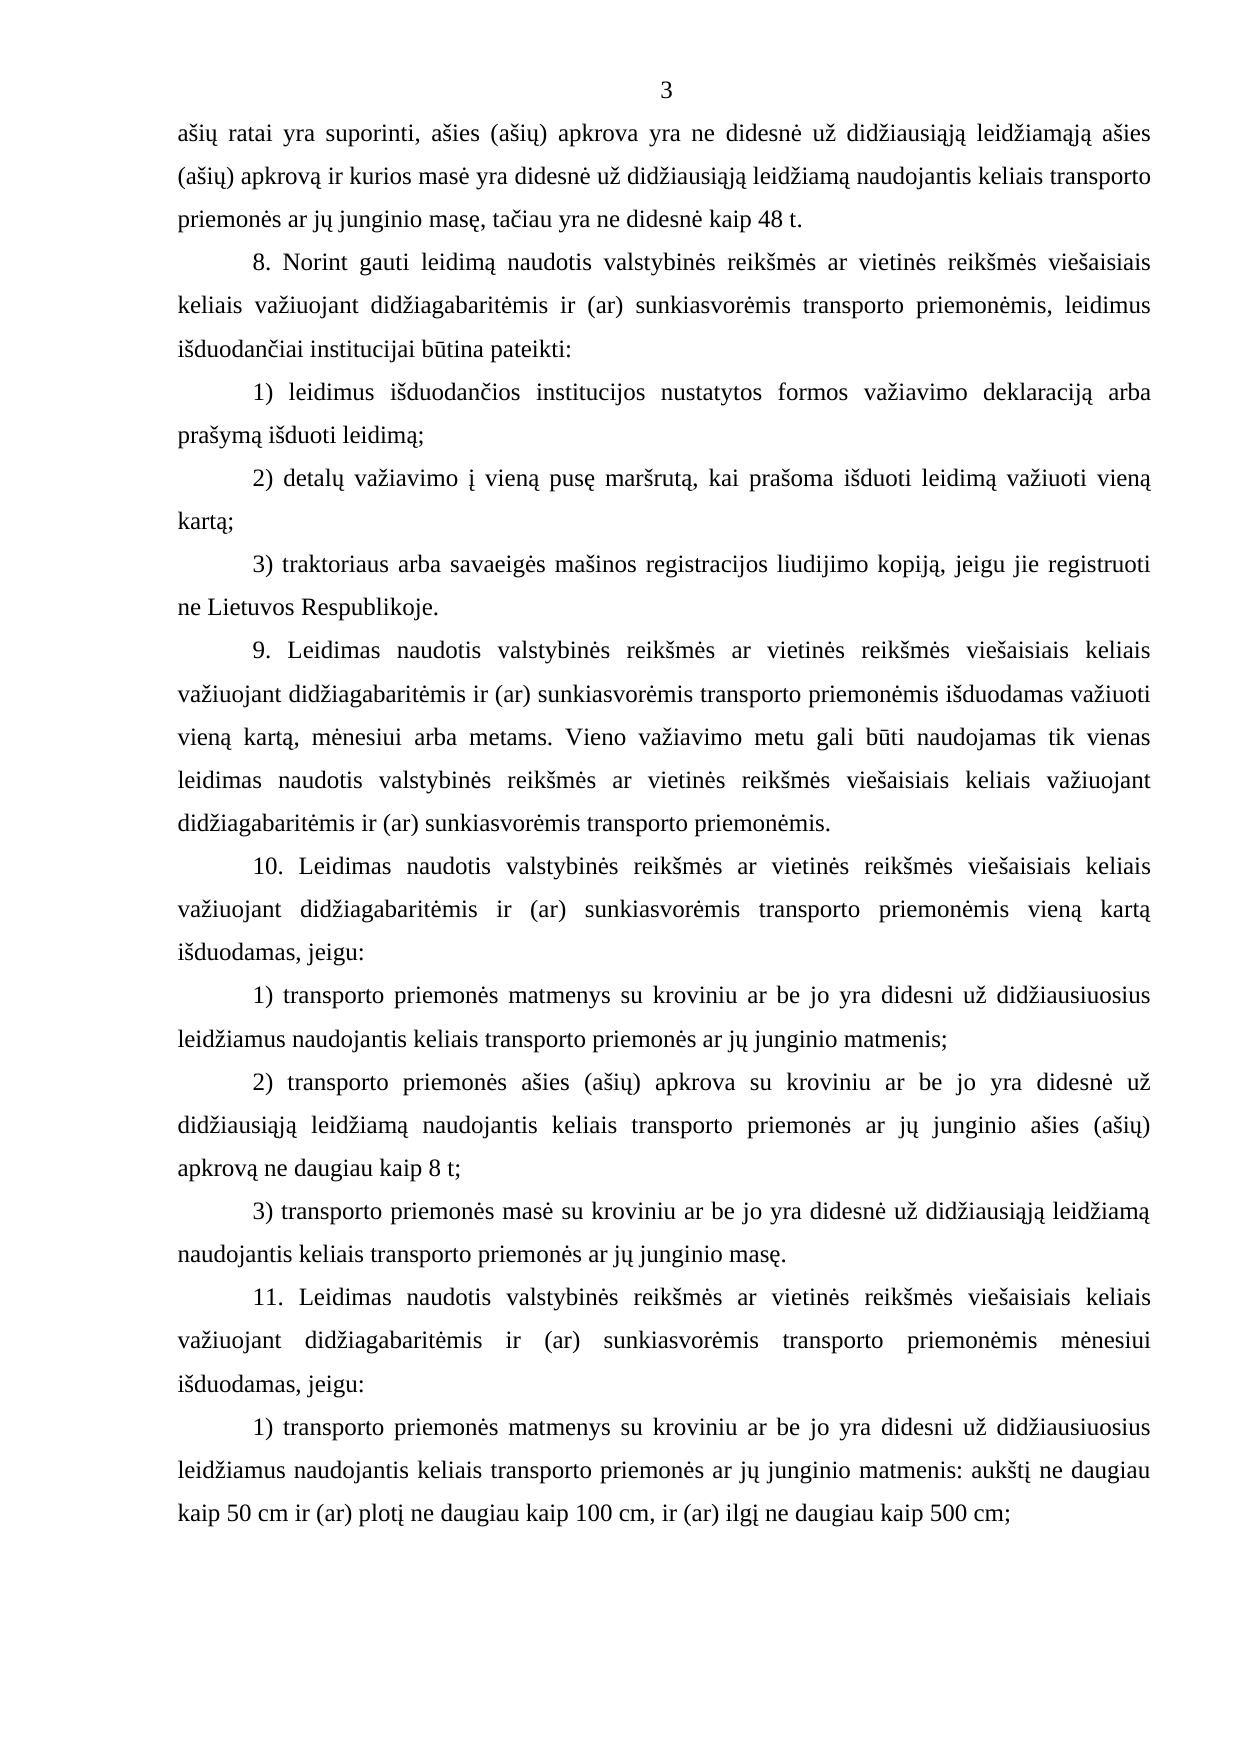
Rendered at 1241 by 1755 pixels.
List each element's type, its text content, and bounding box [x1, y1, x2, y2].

text 9. Leidimas naudotis valstybinės reikšmės ar vietinės reikšmės viešaisiais keliais važiuojant didžiagabaritėmis ir (ar) sunkiasvorėmis transporto priemonėmis išduodamas važiuoti vieną kartą, mėnesiui arba metams. Vieno važiavimo metu gali būti naudojamas tik vienas leidimas naudotis valstybinės reikšmės ar vietinės reikšmės viešaisiais keliais važiuojant didžiagabaritėmis ir (ar) sunkiasvorėmis transporto priemonėmis. [177, 636, 1152, 837]
text 10. Leidimas naudotis valstybinės reikšmės ar vietinės reikšmės viešaisiais keliais važiuojant didžiagabaritėmis ir (ar) sunkiasvorėmis transporto priemonėmis vieną kartą išduodamas, jeigu: [177, 851, 1152, 966]
text 1) transporto priemonės matmenys su kroviniu ar be jo yra didesni už didžiausiuosius leidžiamus naudojantis keliais transporto priemonės ar jų junginio matmenis; [177, 981, 1152, 1052]
text 8. Norint gauti leidimą naudotis valstybinės reikšmės ar vietinės reikšmės viešaisiais keliais važiuojant didžiagabaritėmis ir (ar) sunkiasvorėmis transporto priemonėmis, leidimus išduodančiai institucijai būtina pateikti: [177, 247, 1152, 362]
text 2) transporto priemonės ašies (ašių) apkrova su kroviniu ar be jo yra didesnė už didžiausiąją leidžiamą naudojantis keliais transporto priemonės ar jų junginio ašies (ašių) apkrovą ne daugiau kaip 8 t; [177, 1067, 1152, 1182]
text 3) transporto priemonės masė su kroviniu ar be jo yra didesnė už didžiausiąją leidžiamą naudojantis keliais transporto priemonės ar jų junginio masę. [177, 1196, 1152, 1268]
text 11. Leidimas naudotis valstybinės reikšmės ar vietinės reikšmės viešaisiais keliais važiuojant didžiagabaritėmis ir (ar) sunkiasvorėmis transporto priemonėmis mėnesiui išduodamas, jeigu: [177, 1282, 1152, 1397]
text 1) leidimus išduodančios institucijos nustatytos formos važiavimo deklaraciją arba prašymą išduoti leidimą; [177, 377, 1152, 449]
text 1) transporto priemonės matmenys su kroviniu ar be jo yra didesni už didžiausiuosius leidžiamus naudojantis keliais transporto priemonės ar jų junginio matmenis: aukštį ne daugiau kaip 50 cm ir (ar) plotį ne daugiau kaip 100 cm, ir (ar) ilgį ne daugiau kaip 500 cm; [177, 1412, 1152, 1527]
text ašių ratai yra suporinti, ašies (ašių) apkrova yra ne didesnė už didžiausiąją leidžiamąją ašies (ašių) apkrovą ir kurios masė yra didesnė už didžiausiąją leidžiamą naudojantis keliais transporto priemonės ar jų junginio masę, tačiau yra ne didesnė kaip 48 t. [177, 118, 1152, 233]
text 2) detalų važiavimo į vieną pusę maršrutą, kai prašoma išduoti leidimą važiuoti vieną kartą; [177, 463, 1152, 535]
text 3) traktoriaus arba savaeigės mašinos registracijos liudijimo kopiją, jeigu jie registruoti ne Lietuvos Respublikoje. [177, 549, 1152, 621]
